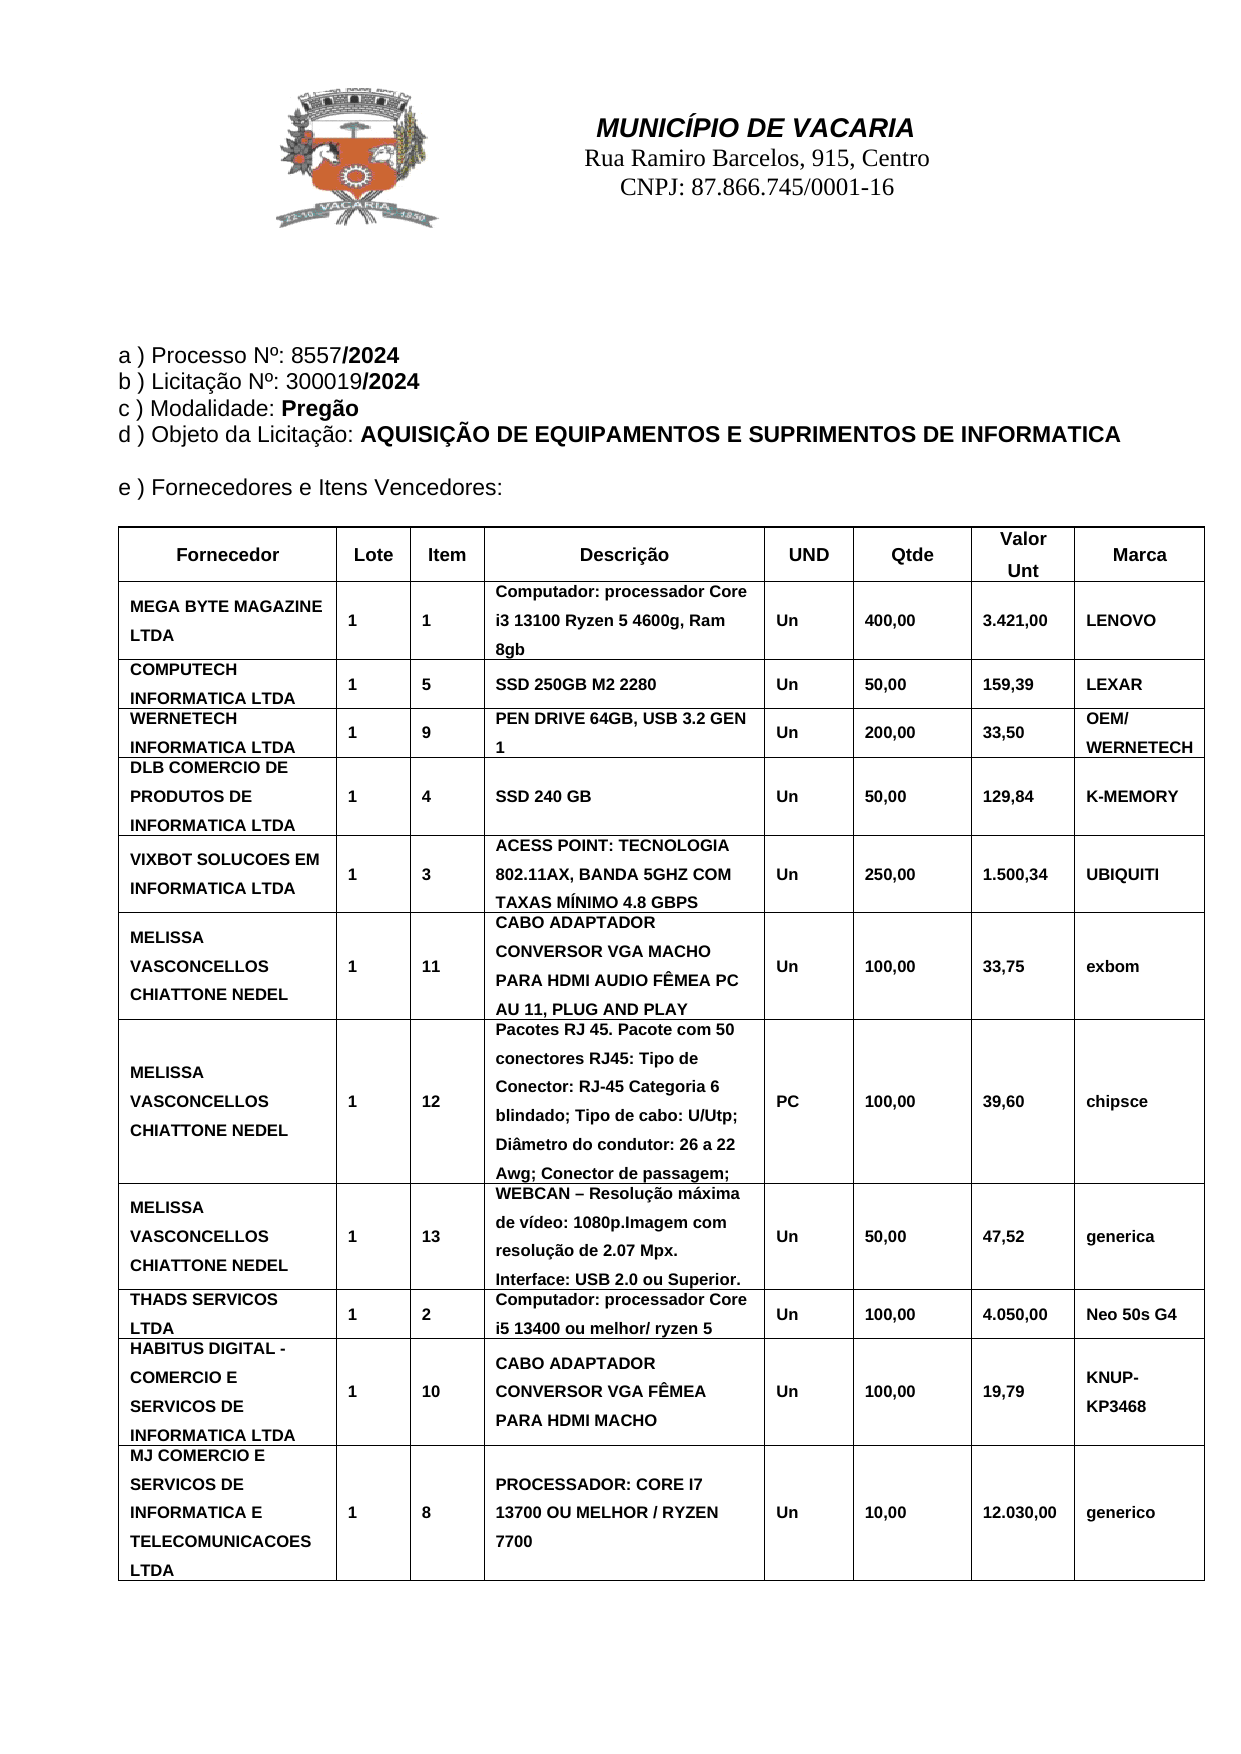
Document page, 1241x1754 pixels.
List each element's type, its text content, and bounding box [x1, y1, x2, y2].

table_header Qtde [854, 528, 971, 581]
table_cell 33,50 [972, 709, 1074, 757]
table_cell Un [765, 758, 853, 834]
table_cell 4.050,00 [972, 1290, 1074, 1338]
table_header MUNICÍPIO DE VACARIA Rua Ramiro Barcelos, 915, Centro CNPJ: 87.866.745/0001-16 [469, 88, 1045, 229]
table_cell LENOVO [1075, 582, 1204, 659]
table_cell COMPUTECH INFORMATICA LTDA [119, 660, 336, 708]
table_cell 1 [337, 582, 410, 659]
table_cell 1 [337, 1020, 410, 1183]
table_header Marca [1075, 528, 1204, 581]
table_cell Un [765, 709, 853, 757]
table_cell 50,00 [854, 1184, 971, 1289]
table_cell 8 [411, 1446, 484, 1580]
table_cell 1 [411, 582, 484, 659]
text b ) Licitação Nº: 300019/2024 [118, 368, 1122, 394]
table_cell 1 [337, 660, 410, 708]
table_cell VIXBOT SOLUCOES EM INFORMATICA LTDA [119, 836, 336, 912]
table_cell PC [765, 1020, 853, 1183]
table_cell UBIQUITI [1075, 836, 1204, 912]
table_cell 3.421,00 [972, 582, 1074, 659]
picture [275, 87, 442, 228]
table_cell 1 [337, 1290, 410, 1338]
table_cell 12.030,00 [972, 1446, 1074, 1580]
table_cell chipsce [1075, 1020, 1204, 1183]
table_cell 39,60 [972, 1020, 1074, 1183]
table_cell LEXAR [1075, 660, 1204, 708]
table_cell 1 [337, 709, 410, 757]
table_cell SSD 250GB M2 2280 [485, 660, 764, 708]
table_cell 12 [411, 1020, 484, 1183]
table_header Item [411, 528, 484, 581]
table_cell 250,00 [854, 836, 971, 912]
table_cell MEGA BYTE MAGAZINE LTDA [119, 582, 336, 659]
table_cell 200,00 [854, 709, 971, 757]
table_cell 4 [411, 758, 484, 834]
table_cell PEN DRIVE 64GB, USB 3.2 GEN 1 [485, 709, 764, 757]
text a ) Processo Nº: 8557/2024 [118, 342, 1122, 368]
table_cell 19,79 [972, 1339, 1074, 1444]
table_cell PROCESSADOR: CORE I7 13700 OU MELHOR / RYZEN 7700 [485, 1446, 764, 1580]
table_cell Pacotes RJ 45. Pacote com 50 conectores RJ45: Tipo de Conector: RJ-45 Categoria 6 blindado; Tipo de cabo: U/Utp; Diâmetro do condutor: 26 a 22 Awg; Conector de passagem; [485, 1020, 764, 1183]
table_cell MELISSA VASCONCELLOS CHIATTONE NEDEL [119, 1020, 336, 1183]
table_header Lote [337, 528, 410, 581]
table_cell 1 [337, 836, 410, 912]
table_cell Un [765, 660, 853, 708]
table_cell 100,00 [854, 1290, 971, 1338]
table_cell 1 [337, 758, 410, 834]
table_cell DLB COMERCIO DE PRODUTOS DE INFORMATICA LTDA [119, 758, 336, 834]
table_cell 10 [411, 1339, 484, 1444]
table_cell 50,00 [854, 758, 971, 834]
table_cell generico [1075, 1446, 1204, 1580]
table_cell HABITUS DIGITAL - COMERCIO E SERVICOS DE INFORMATICA LTDA [119, 1339, 336, 1444]
table_cell THADS SERVICOS LTDA [119, 1290, 336, 1338]
table_cell generica [1075, 1184, 1204, 1289]
table_cell 9 [411, 709, 484, 757]
table_cell KNUP-KP3468 [1075, 1339, 1204, 1444]
table_cell 159,39 [972, 660, 1074, 708]
table_header Valor Unt [972, 528, 1074, 581]
table_cell Neo 50s G4 [1075, 1290, 1204, 1338]
table_cell OEM/WERNETECH [1075, 709, 1204, 757]
table_cell MELISSA VASCONCELLOS CHIATTONE NEDEL [119, 1184, 336, 1289]
text d ) Objeto da Licitação: AQUISIÇÃO DE EQUIPAMENTOS E SUPRIMENTOS DE INFORMATICA [118, 421, 1122, 447]
table_cell 1 [337, 913, 410, 1019]
table_cell Un [765, 913, 853, 1019]
table_cell Computador: processador Core i3 13100 Ryzen 5 4600g, Ram 8gb [485, 582, 764, 659]
table_cell 129,84 [972, 758, 1074, 834]
table_cell 11 [411, 913, 484, 1019]
table_cell 2 [411, 1290, 484, 1338]
table_cell 10,00 [854, 1446, 971, 1580]
table_cell Un [765, 836, 853, 912]
table_cell 50,00 [854, 660, 971, 708]
table_header Descrição [485, 528, 764, 581]
table_cell 33,75 [972, 913, 1074, 1019]
text c ) Modalidade: Pregão [118, 394, 1122, 421]
table_cell 1 [337, 1184, 410, 1289]
text e ) Fornecedores e Itens Vencedores: [118, 474, 1122, 500]
table_cell 100,00 [854, 1339, 971, 1444]
table_cell K-MEMORY [1075, 758, 1204, 834]
table_cell MELISSA VASCONCELLOS CHIATTONE NEDEL [119, 913, 336, 1019]
table_cell WEBCAN – Resolução máxima de vídeo: 1080p.Imagem com resolução de 2.07 Mpx. Interface: USB 2.0 ou Superior. [485, 1184, 764, 1289]
table_cell 100,00 [854, 913, 971, 1019]
table_cell CABO ADAPTADOR CONVERSOR VGA FÊMEA PARA HDMI MACHO [485, 1339, 764, 1444]
table_header UND [765, 528, 853, 581]
table_cell 1 [337, 1446, 410, 1580]
table_cell exbom [1075, 913, 1204, 1019]
table_header [248, 88, 469, 229]
table_cell Un [765, 1184, 853, 1289]
table_cell MJ COMERCIO E SERVICOS DE INFORMATICA E TELECOMUNICACOES LTDA [119, 1446, 336, 1580]
table_cell 400,00 [854, 582, 971, 659]
table_cell 100,00 [854, 1020, 971, 1183]
table_cell 47,52 [972, 1184, 1074, 1289]
table_cell Un [765, 1339, 853, 1444]
table_header Fornecedor [119, 528, 336, 581]
table_cell 3 [411, 836, 484, 912]
table_cell ACESS POINT: TECNOLOGIA 802.11AX, BANDA 5GHZ COM TAXAS MÍNIMO 4.8 GBPS [485, 836, 764, 912]
table_cell 13 [411, 1184, 484, 1289]
table_cell Un [765, 1290, 853, 1338]
table_cell Un [765, 582, 853, 659]
table_cell CABO ADAPTADOR CONVERSOR VGA MACHO PARA HDMI AUDIO FÊMEA PC AU 11, PLUG AND PLAY [485, 913, 764, 1019]
table_cell SSD 240 GB [485, 758, 764, 834]
table_cell 5 [411, 660, 484, 708]
table_cell Un [765, 1446, 853, 1580]
table_cell WERNETECH INFORMATICA LTDA [119, 709, 336, 757]
table_cell 1.500,34 [972, 836, 1074, 912]
table_cell 1 [337, 1339, 410, 1444]
table_cell Computador: processador Core i5 13400 ou melhor/ ryzen 5 [485, 1290, 764, 1338]
